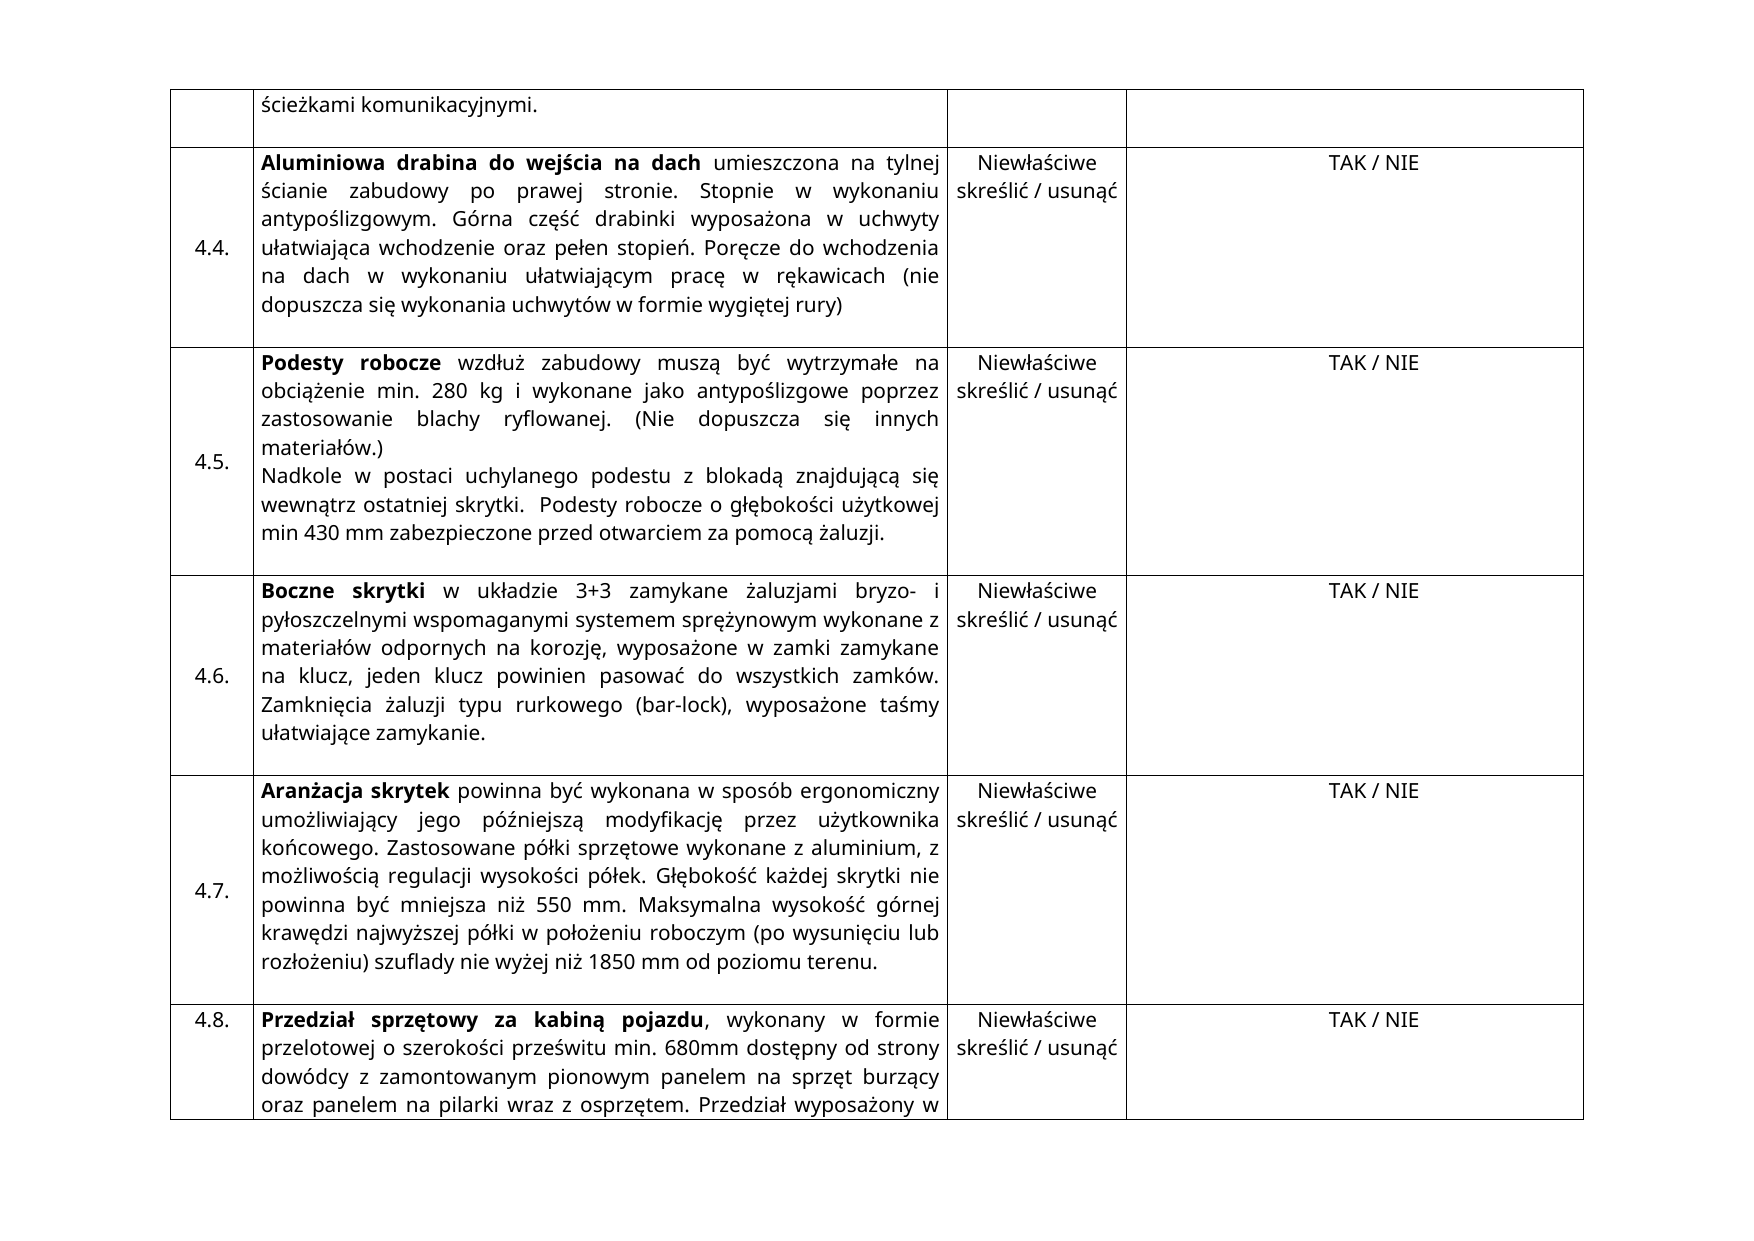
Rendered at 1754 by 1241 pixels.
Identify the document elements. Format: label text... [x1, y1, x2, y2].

table_cell TAK / NIE [1127, 348, 1583, 575]
table_cell Aranżacja skrytek powinna być wykonana w sposób ergonomiczny umożliwiający jego późniejszą modyfikację przez użytkownika końcowego. Zastosowane półki sprzętowe wykonane z aluminium, z możliwością regulacji wysokości półek. Głębokość każdej skrytki nie powinna być mniejsza niż 550 mm. Maksymalna wysokość górnej krawędzi najwyższej półki w położeniu roboczym (po wysunięciu lub rozłożeniu) szuflady nie wyżej niż 1850 mm od poziomu terenu. [254, 776, 947, 1004]
table_cell ścieżkami komunikacyjnymi. [254, 90, 947, 147]
table_cell Niewłaściwe skreślić / usunąć [948, 776, 1126, 1004]
table_cell 4.8. [171, 1005, 253, 1119]
table_cell Niewłaściwe skreślić / usunąć [948, 348, 1126, 575]
table_cell TAK / NIE [1127, 776, 1583, 1004]
table_cell [948, 90, 1126, 147]
table_cell [1127, 90, 1583, 147]
table_cell 4.4. [171, 148, 253, 347]
table_cell TAK / NIE [1127, 576, 1583, 775]
table_cell 4.6. [171, 576, 253, 775]
table_cell Aluminiowa drabina do wejścia na dach umieszczona na tylnej ścianie zabudowy po prawej stronie. Stopnie w wykonaniu antypoślizgowym. Górna część drabinki wyposażona w uchwyty ułatwiająca wchodzenie oraz pełen stopień. Poręcze do wchodzenia na dach w wykonaniu ułatwiającym pracę w rękawicach (nie dopuszcza się wykonania uchwytów w formie wygiętej rury) [254, 148, 947, 347]
table_cell TAK / NIE [1127, 1005, 1583, 1119]
table_cell 4.7. [171, 776, 253, 1004]
table_cell Niewłaściwe skreślić / usunąć [948, 1005, 1126, 1119]
table_cell TAK / NIE [1127, 148, 1583, 347]
table_cell [171, 90, 253, 147]
table_cell Niewłaściwe skreślić / usunąć [948, 148, 1126, 347]
table_cell 4.5. [171, 348, 253, 575]
table_cell Niewłaściwe skreślić / usunąć [948, 576, 1126, 775]
